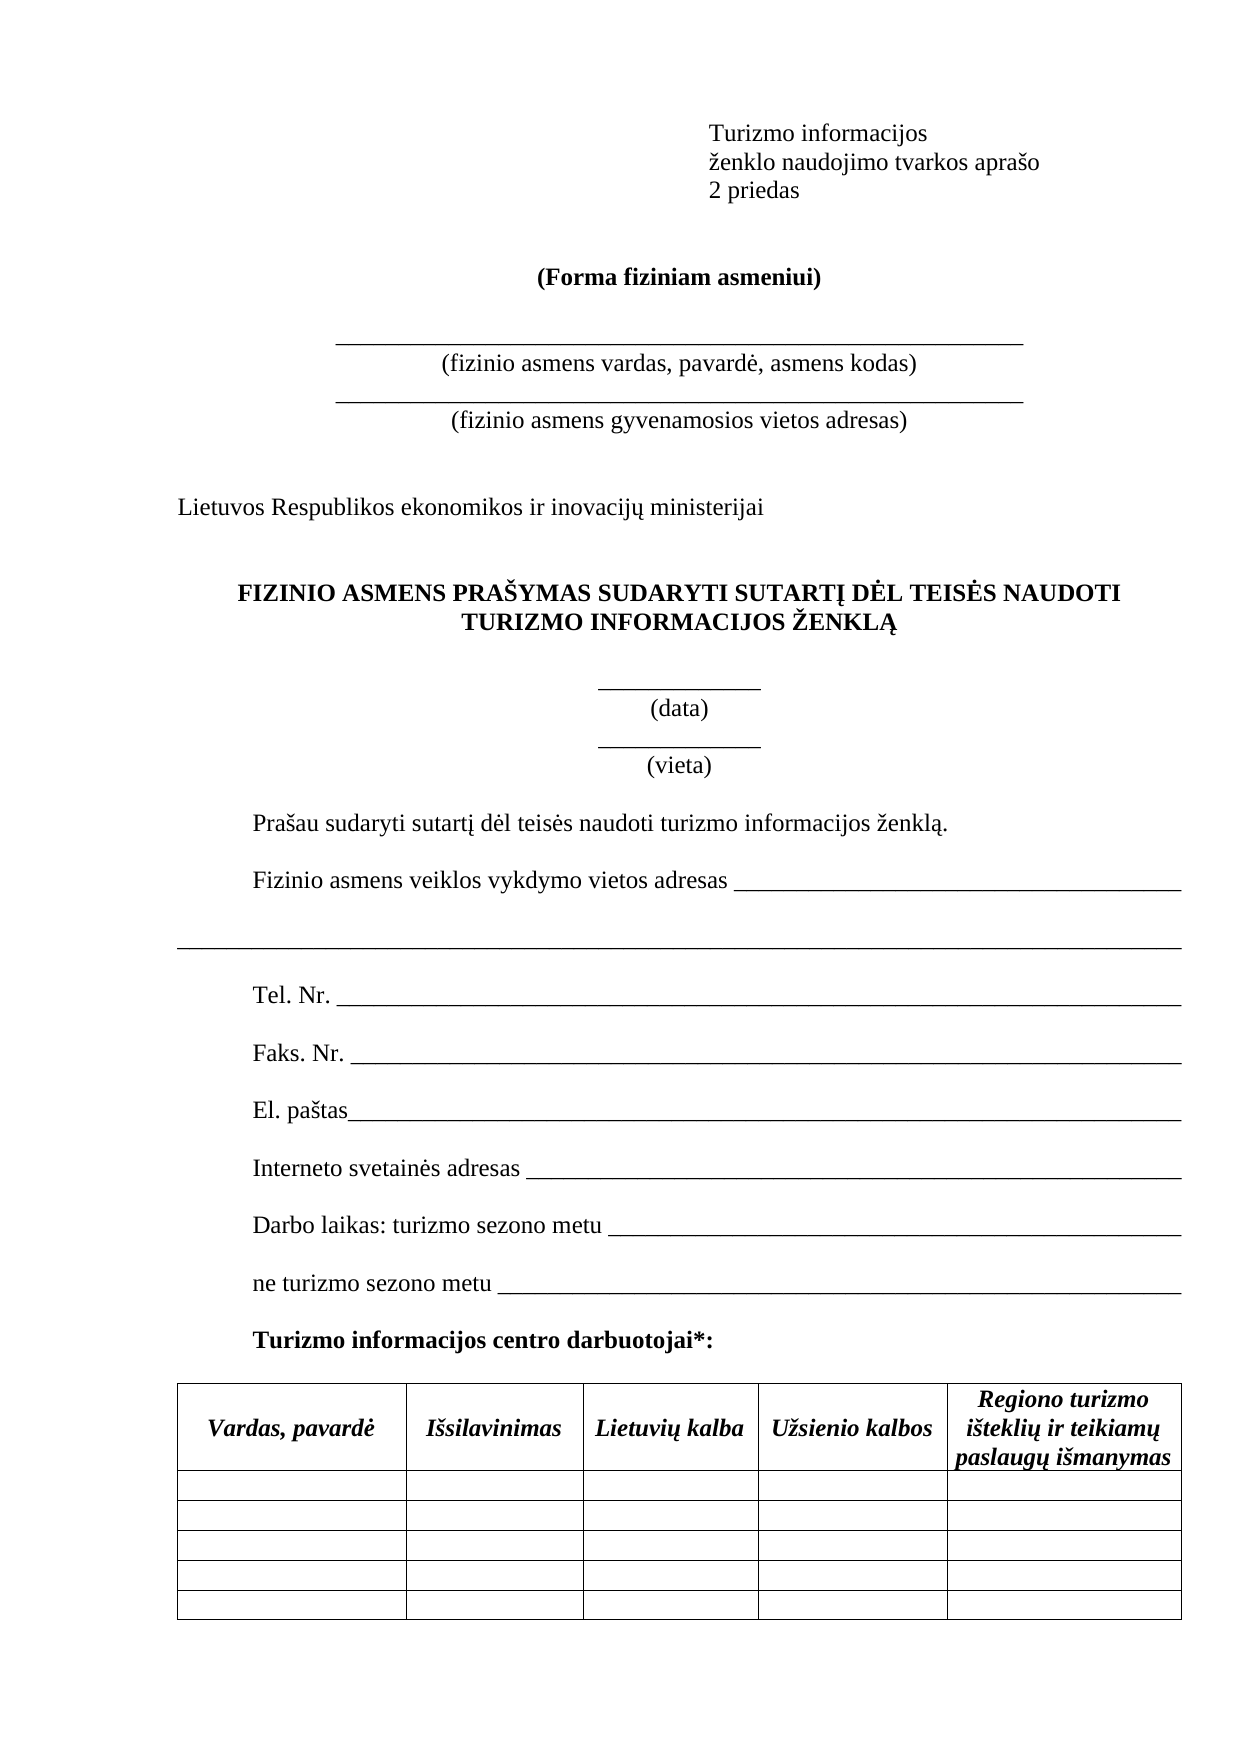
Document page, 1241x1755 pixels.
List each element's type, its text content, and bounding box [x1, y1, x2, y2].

text (Forma fiziniam asmeniui) [177, 262, 1181, 291]
table_cell [178, 1561, 406, 1589]
text ženklo naudojimo tvarkos aprašo [709, 147, 1181, 176]
table_cell [584, 1561, 758, 1589]
table_header Išsilavinimas [407, 1384, 583, 1470]
table_header Lietuvių kalba [584, 1384, 758, 1470]
table_cell [759, 1501, 947, 1530]
text (fizinio asmens vardas, pavardė, asmens kodas) [177, 348, 1181, 377]
table_cell [407, 1471, 583, 1500]
table_cell [584, 1471, 758, 1500]
table_cell [407, 1501, 583, 1530]
text FIZINIO ASMENS PRAŠYMAS SUDARYTI SUTARTĮ DĖL TEISĖS NAUDOTI TURIZMO INFORMACIJOS ŽENKLĄ [177, 578, 1181, 636]
text Faks. Nr. [177, 1038, 1181, 1067]
table_cell [948, 1501, 1181, 1530]
text (data) [177, 693, 1181, 722]
text Fizinio asmens veiklos vykdymo vietos adresas [177, 866, 1181, 894]
table_cell [407, 1531, 583, 1560]
text El. paštas [177, 1096, 1181, 1124]
table_cell [948, 1531, 1181, 1560]
table_cell [584, 1501, 758, 1530]
text Lietuvos Respublikos ekonomikos ir inovacijų ministerijai [177, 492, 1181, 521]
text ne turizmo sezono metu [177, 1268, 1181, 1297]
table_cell [759, 1531, 947, 1560]
text Turizmo informacijos [709, 118, 1181, 147]
table_header Vardas, pavardė [178, 1384, 406, 1470]
table_cell [584, 1591, 758, 1619]
table_header Regiono turizmo išteklių ir teikiamų paslaugų išmanymas [948, 1384, 1181, 1470]
text Tel. Nr. [177, 981, 1181, 1009]
table_cell [948, 1561, 1181, 1589]
text _____________ [177, 664, 1181, 693]
table_cell [178, 1471, 406, 1500]
text Prašau sudaryti sutartį dėl teisės naudoti turizmo informacijos ženklą. [177, 808, 1181, 837]
text Interneto svetainės adresas [177, 1153, 1181, 1182]
text _____________ [177, 722, 1181, 751]
text (vieta) [177, 751, 1181, 779]
table_header Užsienio kalbos [759, 1384, 947, 1470]
text _______________________________________________________ [177, 319, 1181, 348]
text _______________________________________________________ [177, 377, 1181, 406]
table_cell [948, 1471, 1181, 1500]
table_cell [178, 1501, 406, 1530]
text 2 priedas [709, 176, 1181, 204]
table_cell [407, 1561, 583, 1589]
text (fizinio asmens gyvenamosios vietos adresas) [177, 406, 1181, 434]
table_cell [178, 1591, 406, 1619]
table_cell [178, 1531, 406, 1560]
table_cell [759, 1561, 947, 1589]
table_cell [584, 1531, 758, 1560]
table_cell [948, 1591, 1181, 1619]
text Turizmo informacijos centro darbuotojai*: [177, 1326, 1181, 1354]
table_cell [759, 1471, 947, 1500]
text Darbo laikas: turizmo sezono metu [177, 1211, 1181, 1239]
table_cell [759, 1591, 947, 1619]
table_cell [407, 1591, 583, 1619]
